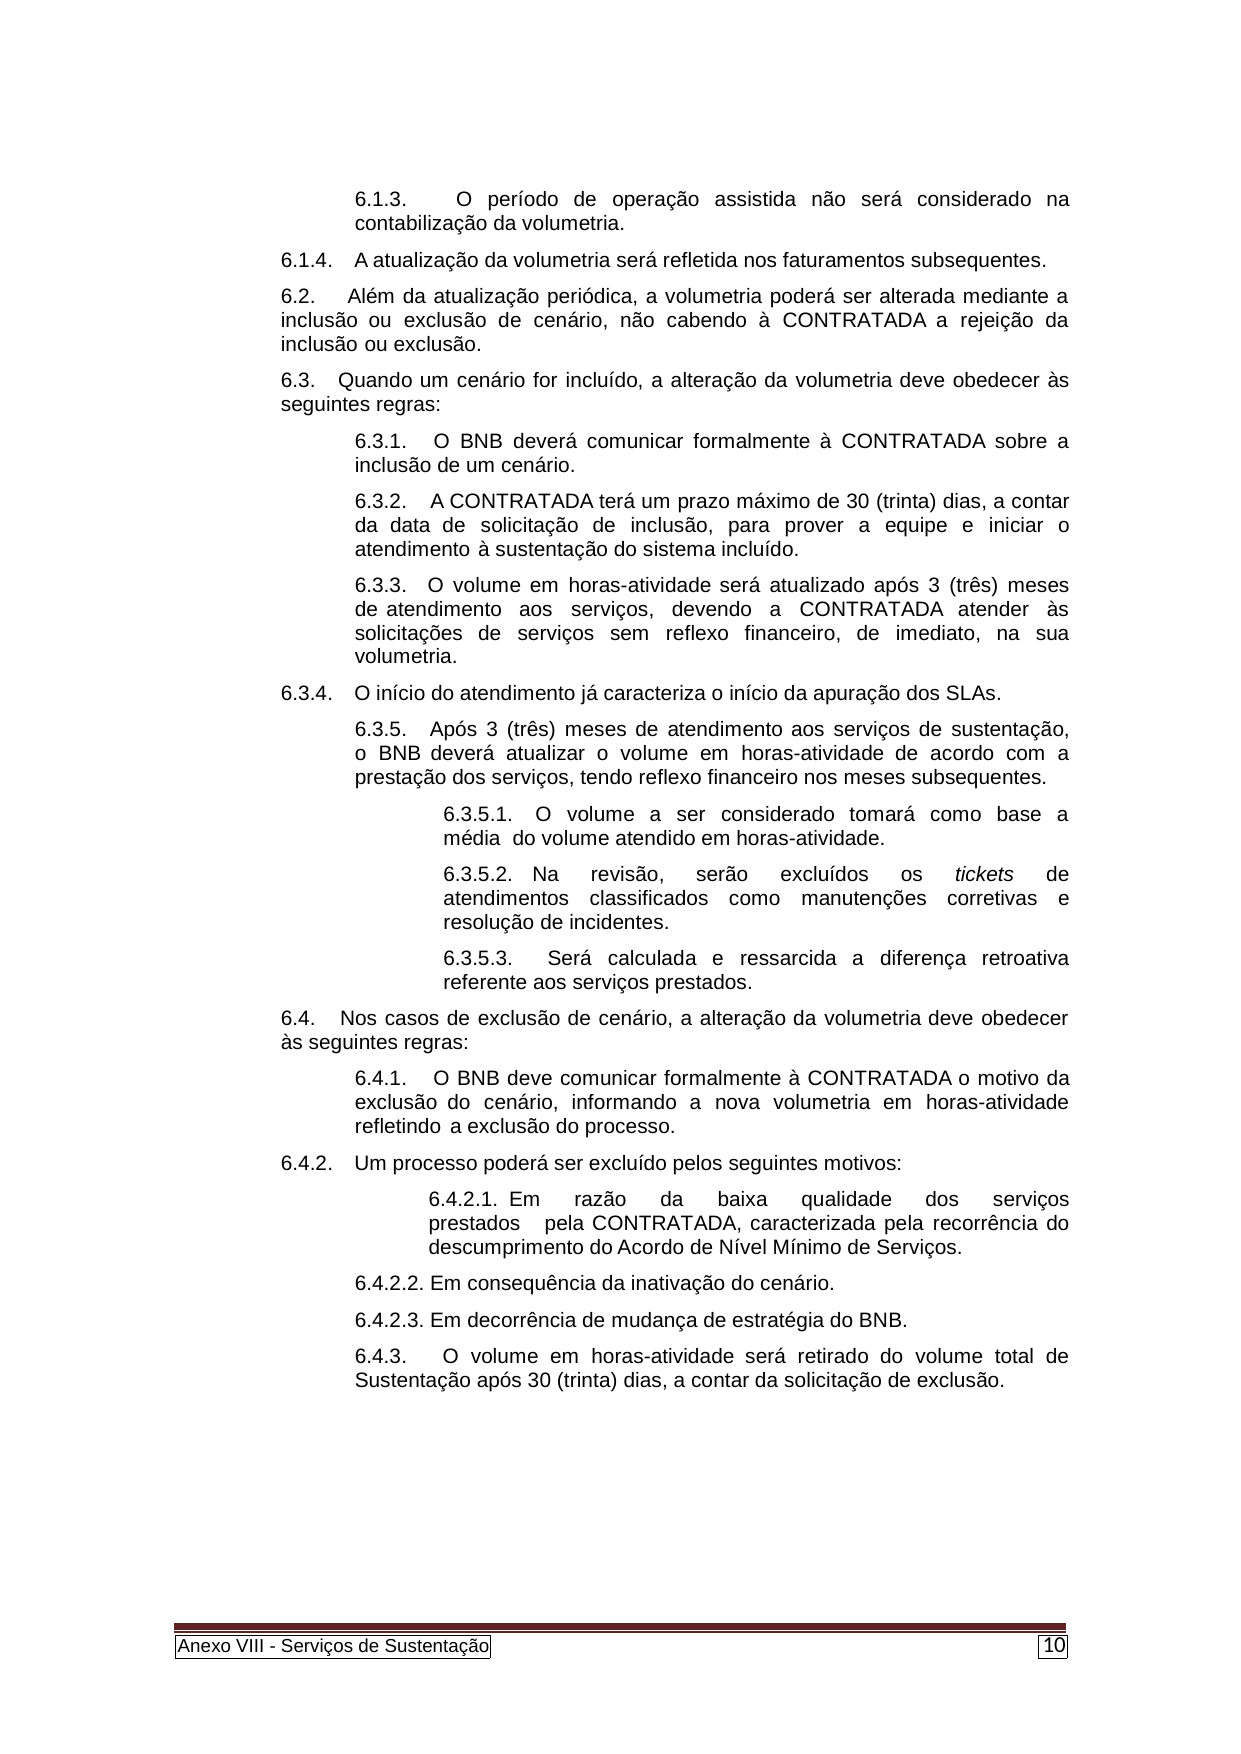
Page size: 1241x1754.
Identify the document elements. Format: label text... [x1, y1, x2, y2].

text 6.3.5. Após 3 (três) meses de atendimento aos serviços de sustentação, o BNB deverá atualizar o volume em horas-atividade de acordo com a prestação dos serviços, tendo reflexo financeiro nos meses subsequentes. [354, 717, 1069, 789]
text 6.3. Quando um cenário for incluído, a alteração da volumetria deve obedecer às seguintes regras: [281, 368, 1069, 416]
text 6.3.3. O volume em horas-atividade será atualizado após 3 (três) meses de atendimento aos serviços, devendo a CONTRATADA atender às solicitações de serviços sem reflexo financeiro, de imediato, na sua volumetria. [354, 573, 1069, 668]
text 6.3.5.2. Na revisão, serão excluídos os tickets de atendimentos classificados como manutenções corretivas e resolução de incidentes. [443, 862, 1069, 933]
text 6.4. Nos casos de exclusão de cenário, a alteração da volumetria deve obedecer às seguintes regras: [281, 1006, 1069, 1054]
text 6.3.5.3. Será calculada e ressarcida a diferença retroativa referente aos serviços prestados. [443, 946, 1069, 993]
text 6.3.5.1. O volume a ser considerado tomará como base a média do volume atendido em horas-atividade. [443, 801, 1069, 849]
text 6.3.2. A CONTRATADA terá um prazo máximo de 30 (trinta) dias, a contar da data de solicitação de inclusão, para prover a equipe e iniciar o atendimento à sustentação do sistema incluído. [354, 489, 1069, 561]
text 6.4.3. O volume em horas-atividade será retirado do volume total de Sustentação após 30 (trinta) dias, a contar da solicitação de exclusão. [354, 1344, 1069, 1392]
text 6.3.4. O início do atendimento já caracteriza o início da apuração dos SLAs. [281, 681, 1082, 705]
text 6.4.2.1. Em razão da baixa qualidade dos serviços prestados pela CONTRATADA, caracterizada pela recorrência do descumprimento do Acordo de Nível Mínimo de Serviços. [428, 1187, 1069, 1259]
text 6.1.3. O período de operação assistida não será considerado na contabilização da volumetria. [354, 188, 1069, 236]
text 6.3.1. O BNB deverá comunicar formalmente à CONTRATADA sobre a inclusão de um cenário. [354, 429, 1069, 477]
text 6.4.1. O BNB deve comunicar formalmente à CONTRATADA o motivo da exclusão do cenário, informando a nova volumetria em horas-atividade refletindo a exclusão do processo. [354, 1067, 1069, 1138]
text 6.1.4. A atualização da volumetria será refletida nos faturamentos subsequentes. [281, 248, 1082, 272]
text 6.2. Além da atualização periódica, a volumetria poderá ser alterada mediante a inclusão ou exclusão de cenário, não cabendo à CONTRATADA a rejeição da inclusão ou exclusão. [281, 284, 1069, 356]
text 6.4.2. Um processo poderá ser excluído pelos seguintes motivos: [281, 1150, 1082, 1174]
text 6.4.2.3. Em decorrência de mudança de estratégia do BNB. [354, 1307, 1082, 1331]
text 6.4.2.2. Em consequência da inativação do cenário. [354, 1271, 1082, 1295]
